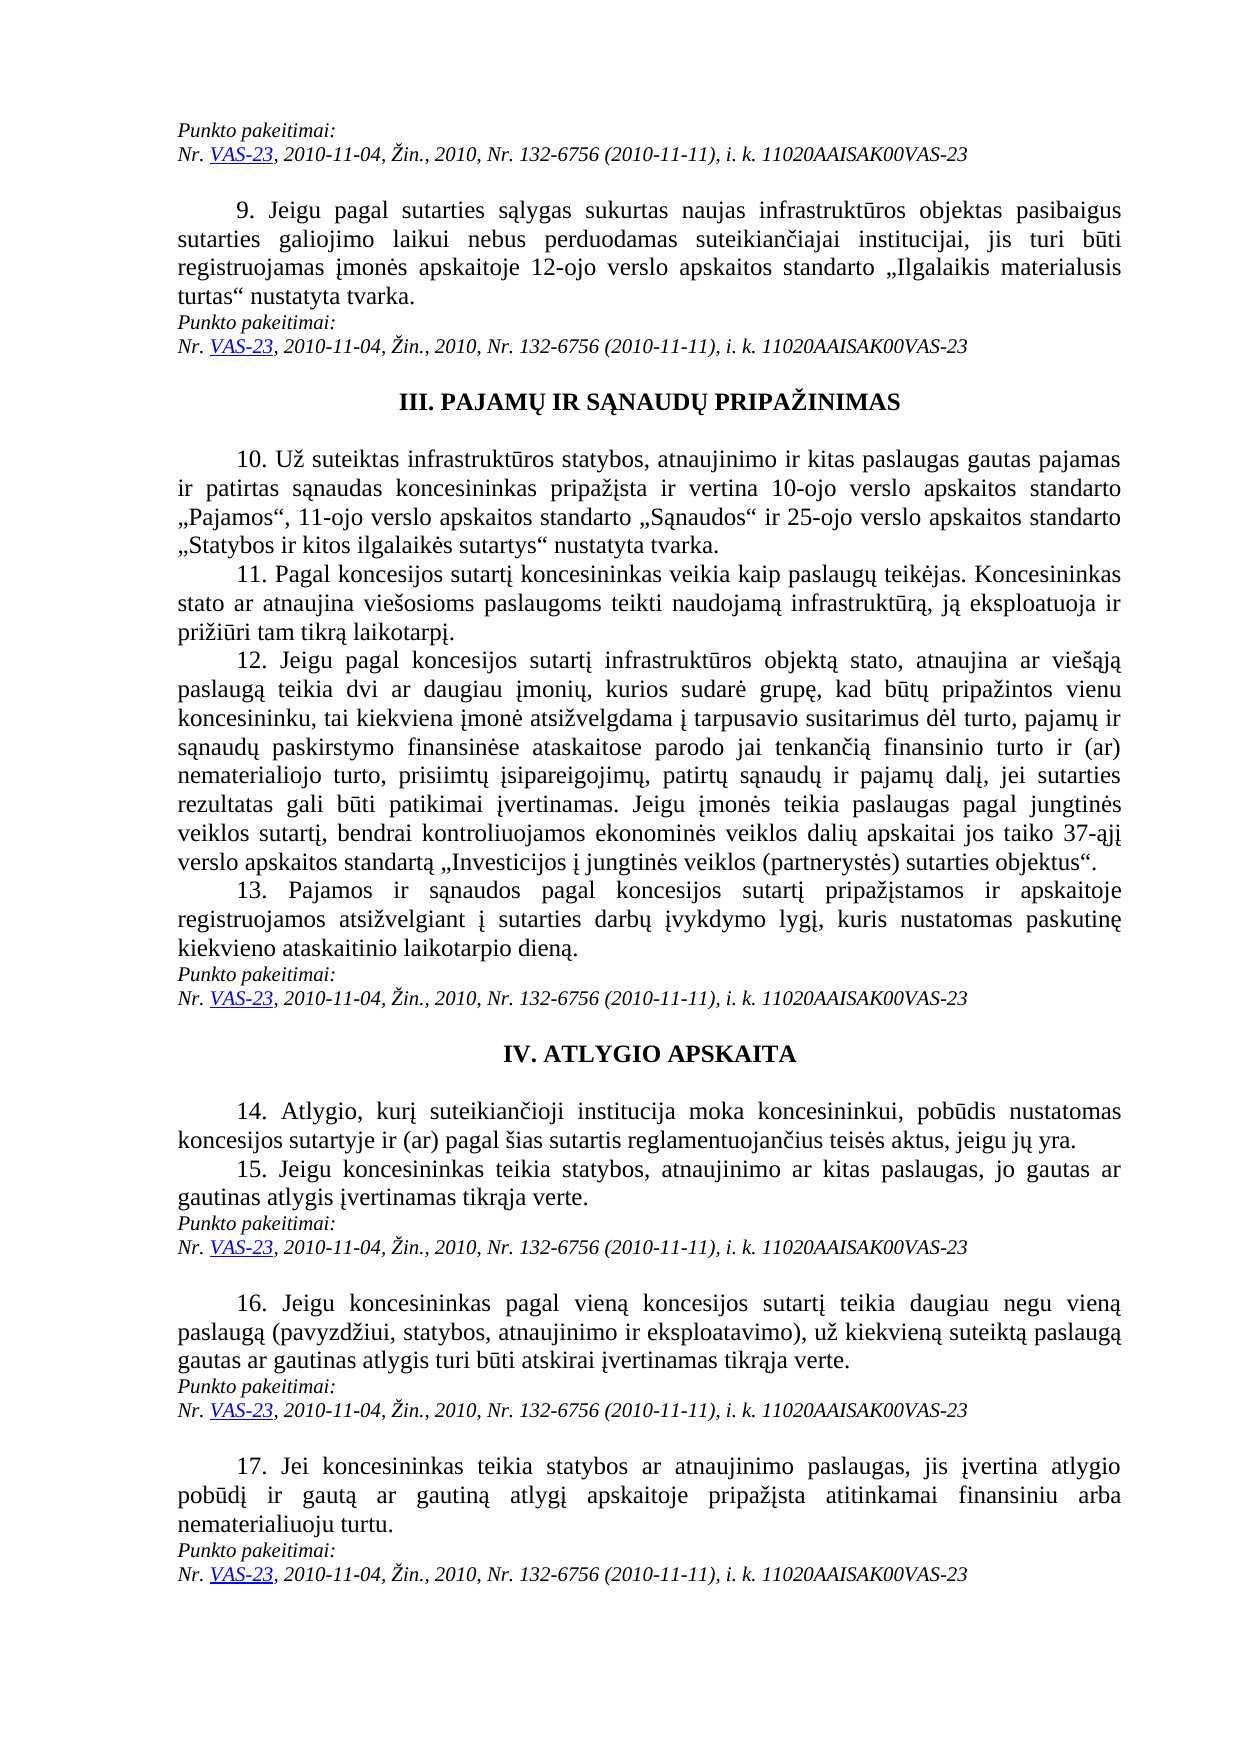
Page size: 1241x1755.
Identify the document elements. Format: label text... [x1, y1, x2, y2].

text Punkto pakeitimai: [177, 1211, 1122, 1235]
text 15. Jeigu koncesininkas teikia statybos, atnaujinimo ar kitas paslaugas, jo gautas ar gautinas atlygis įvertinamas tikrąja verte. [177, 1154, 1122, 1211]
text 10. Už suteiktas infrastruktūros statybos, atnaujinimo ir kitas paslaugas gautas pajamas ir patirtas sąnaudas koncesininkas pripažįsta ir vertina 10-ojo verslo apskaitos standarto „Pajamos“, 11-ojo verslo apskaitos standarto „Sąnaudos“ ir 25-ojo verslo apskaitos standarto „Statybos ir kitos ilgalaikės sutartys“ nustatyta tvarka. [177, 444, 1122, 559]
text Punkto pakeitimai: [177, 1537, 1122, 1562]
text 14. Atlygio, kurį suteikiančioji institucija moka koncesininkui, pobūdis nustatomas koncesijos sutartyje ir (ar) pagal šias sutartis reglamentuojančius teisės aktus, jeigu jų yra. [177, 1096, 1122, 1154]
text Nr. VAS-23, 2010-11-04, Žin., 2010, Nr. 132-6756 (2010-11-11), i. k. 11020AAISAK00VAS-23 [177, 986, 1122, 1010]
text 9. Jeigu pagal sutarties sąlygas sukurtas naujas infrastruktūros objektas pasibaigus sutarties galiojimo laikui nebus perduodamas suteikiančiajai institucijai, jis turi būti registruojamas įmonės apskaitoje 12-ojo verslo apskaitos standarto „Ilgalaikis materialusis turtas“ nustatyta tvarka. [177, 195, 1122, 310]
text 16. Jeigu koncesininkas pagal vieną koncesijos sutartį teikia daugiau negu vieną paslaugą (pavyzdžiui, statybos, atnaujinimo ir eksploatavimo), už kiekvieną suteiktą paslaugą gautas ar gautinas atlygis turi būti atskirai įvertinamas tikrąja verte. [177, 1288, 1122, 1374]
text Nr. VAS-23, 2010-11-04, Žin., 2010, Nr. 132-6756 (2010-11-11), i. k. 11020AAISAK00VAS-23 [177, 142, 1122, 166]
text 17. Jei koncesininkas teikia statybos ar atnaujinimo paslaugas, jis įvertina atlygio pobūdį ir gautą ar gautiną atlygį apskaitoje pripažįsta atitinkamai finansiniu arba nematerialiuoju turtu. [177, 1451, 1122, 1537]
text Punkto pakeitimai: [177, 1374, 1122, 1398]
text 13. Pajamos ir sąnaudos pagal koncesijos sutartį pripažįstamos ir apskaitoje registruojamos atsižvelgiant į sutarties darbų įvykdymo lygį, kuris nustatomas paskutinę kiekvieno ataskaitinio laikotarpio dieną. [177, 876, 1122, 962]
text 11. Pagal koncesijos sutartį koncesininkas veikia kaip paslaugų teikėjas. Koncesininkas stato ar atnaujina viešosioms paslaugoms teikti naudojamą infrastruktūrą, ją eksploatuoja ir prižiūri tam tikrą laikotarpį. [177, 559, 1122, 646]
text Punkto pakeitimai: [177, 118, 1122, 142]
text Nr. VAS-23, 2010-11-04, Žin., 2010, Nr. 132-6756 (2010-11-11), i. k. 11020AAISAK00VAS-23 [177, 1562, 1122, 1586]
text Punkto pakeitimai: [177, 310, 1122, 334]
text IV. ATLYGIO APSKAITA [177, 1039, 1122, 1067]
text Nr. VAS-23, 2010-11-04, Žin., 2010, Nr. 132-6756 (2010-11-11), i. k. 11020AAISAK00VAS-23 [177, 334, 1122, 358]
text Nr. VAS-23, 2010-11-04, Žin., 2010, Nr. 132-6756 (2010-11-11), i. k. 11020AAISAK00VAS-23 [177, 1398, 1122, 1422]
text Punkto pakeitimai: [177, 962, 1122, 986]
text Nr. VAS-23, 2010-11-04, Žin., 2010, Nr. 132-6756 (2010-11-11), i. k. 11020AAISAK00VAS-23 [177, 1235, 1122, 1259]
text III. PAJAMŲ IR SĄNAUDŲ PRIPAŽINIMAS [177, 387, 1122, 416]
text 12. Jeigu pagal koncesijos sutartį infrastruktūros objektą stato, atnaujina ar viešąją paslaugą teikia dvi ar daugiau įmonių, kurios sudarė grupę, kad būtų pripažintos vienu koncesininku, tai kiekviena įmonė atsižvelgdama į tarpusavio susitarimus dėl turto, pajamų ir sąnaudų paskirstymo finansinėse ataskaitose parodo jai tenkančią finansinio turto ir (ar) nematerialiojo turto, prisiimtų įsipareigojimų, patirtų sąnaudų ir pajamų dalį, jei sutarties rezultatas gali būti patikimai įvertinamas. Jeigu įmonės teikia paslaugas pagal jungtinės veiklos sutartį, bendrai kontroliuojamos ekonominės veiklos dalių apskaitai jos taiko 37-ąjį verslo apskaitos standartą „Investicijos į jungtinės veiklos (partnerystės) sutarties objektus“. [177, 646, 1122, 876]
